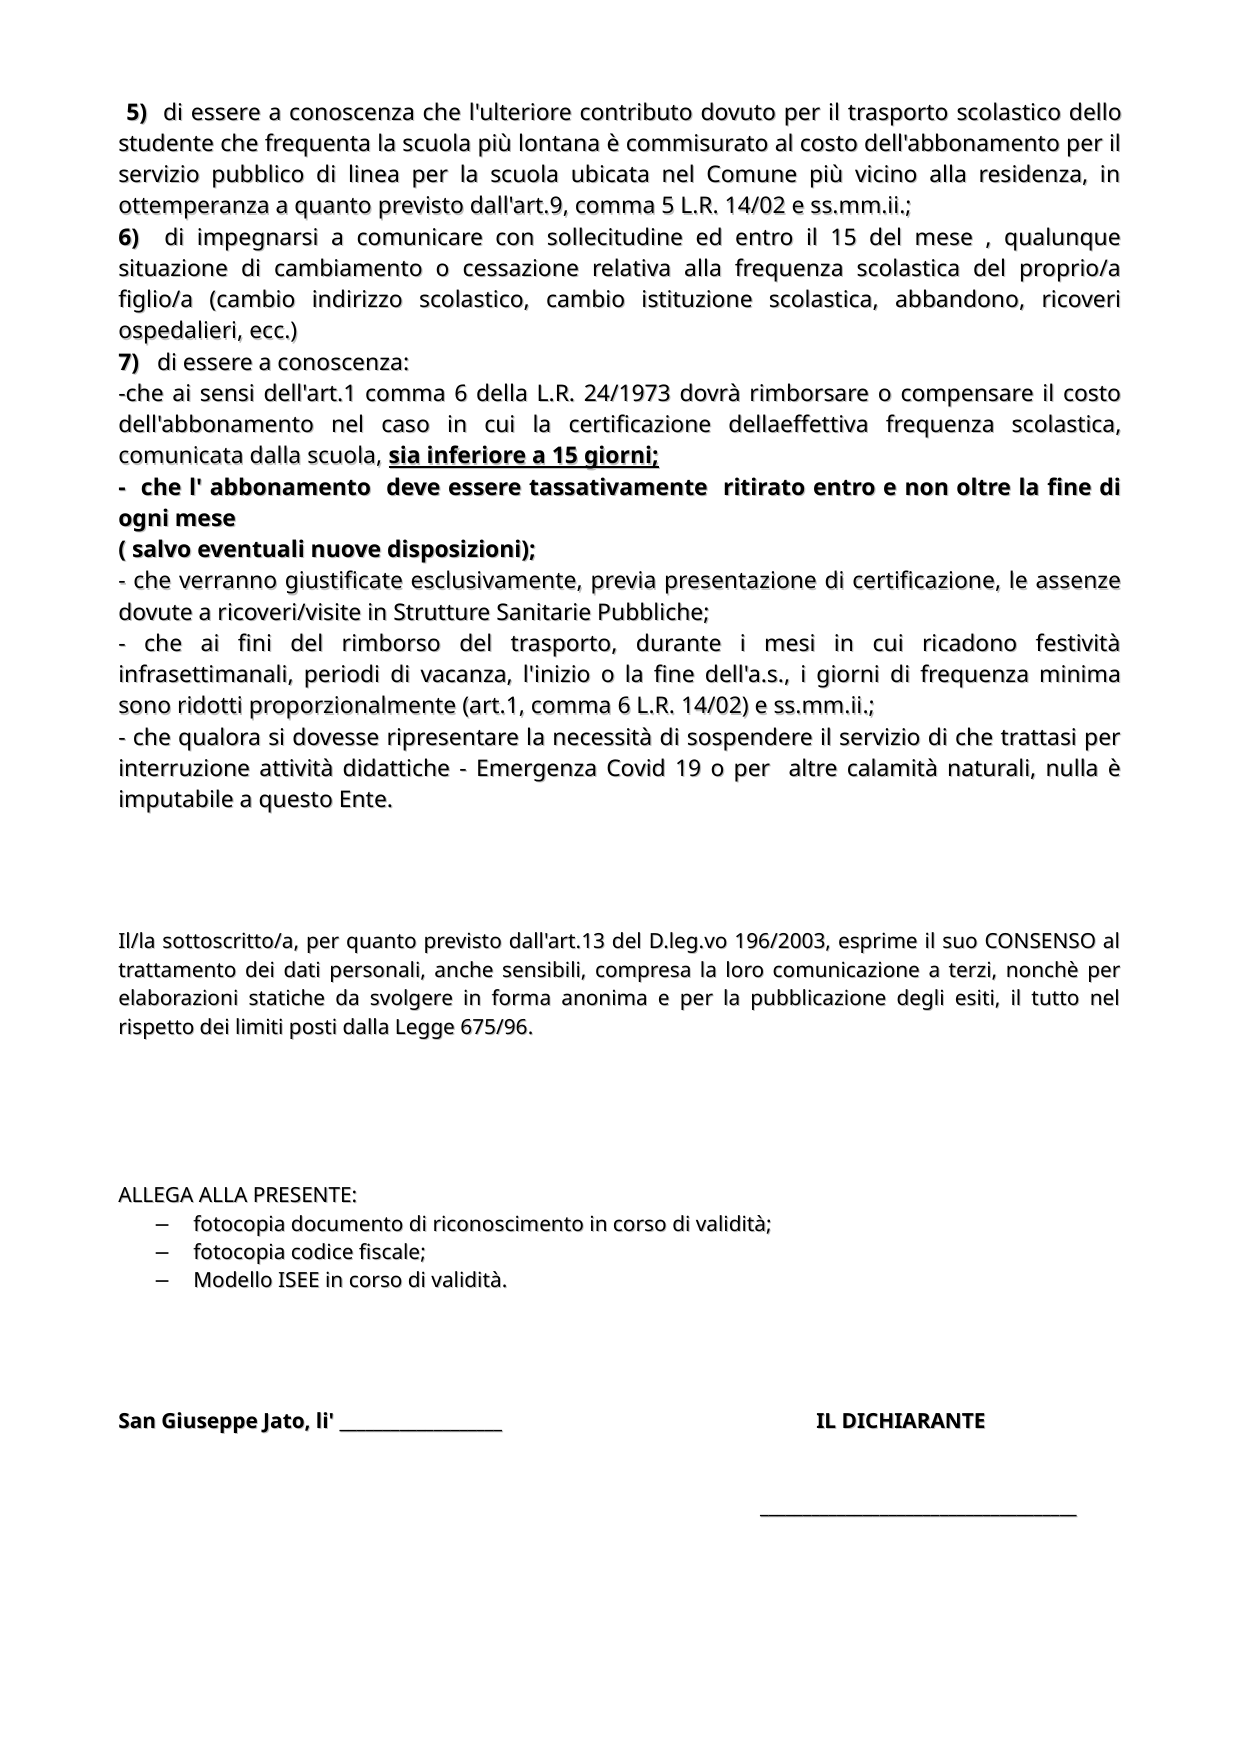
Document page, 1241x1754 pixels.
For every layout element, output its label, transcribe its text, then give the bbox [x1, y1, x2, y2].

list fotocopia documento di riconoscimento in corso di validità; [156, 1209, 1122, 1237]
text - che verranno giustificate esclusivamente, previa presentazione di certificazione, le assenze dovute a ricoveri/visite in Strutture Sanitarie Pubbliche; [118, 564, 1122, 627]
text - che qualora si dovesse ripresentare la necessità di sospendere il servizio di che trattasi per interruzione attività didattiche - Emergenza Covid 19 o per altre calamità naturali, nulla è imputabile a questo Ente. [118, 721, 1122, 814]
list Modello ISEE in corso di validità. [156, 1266, 1122, 1294]
text ALLEGA ALLA PRESENTE: [118, 1180, 1122, 1209]
text - che l' abbonamento deve essere tassativamente ritirato entro e non oltre la fine di ogni mese [118, 471, 1122, 533]
text 5) di essere a conoscenza che l'ulteriore contributo dovuto per il trasporto scolastico dello studente che frequenta la scuola più lontana è commisurato al costo dell'abbonamento per il servizio pubblico di linea per la scuola ubicata nel Comune più vicino alla residenza, in ottemperanza a quanto previsto dall'art.9, comma 5 L.R. 14/02 e ss.mm.ii.; [118, 96, 1122, 221]
text -che ai sensi dell'art.1 comma 6 della L.R. 24/1973 dovrà rimborsare o compensare il costo dell'abbonamento nel caso in cui la certificazione dellaeffettiva frequenza scolastica, comunicata dalla scuola, sia inferiore a 15 giorni; [118, 377, 1122, 471]
text Il/la sottoscritto/a, per quanto previsto dall'art.13 del D.leg.vo 196/2003, esprime il suo CONSENSO al trattamento dei dati personali, anche sensibili, compresa la loro comunicazione a terzi, nonchè per elaborazioni statiche da svolgere in forma anonima e per la pubblicazione degli esiti, il tutto nel rispetto dei limiti posti dalla Legge 675/96. [118, 926, 1122, 1040]
list fotocopia codice fiscale; [156, 1237, 1122, 1266]
text ( salvo eventuali nuove disposizioni); [118, 533, 1122, 564]
text _____________________________________ [118, 1491, 1122, 1519]
text 7) di essere a conoscenza: [118, 346, 1122, 377]
text San Giuseppe Jato, li' ___________________ IL DICHIARANTE [118, 1406, 1122, 1434]
text - che ai fini del rimborso del trasporto, durante i mesi in cui ricadono festività infrasettimanali, periodi di vacanza, l'inizio o la fine dell'a.s., i giorni di frequenza minima sono ridotti proporzionalmente (art.1, comma 6 L.R. 14/02) e ss.mm.ii.; [118, 627, 1122, 721]
text 6) di impegnarsi a comunicare con sollecitudine ed entro il 15 del mese , qualunque situazione di cambiamento o cessazione relativa alla frequenza scolastica del proprio/a figlio/a (cambio indirizzo scolastico, cambio istituzione scolastica, abbandono, ricoveri ospedalieri, ecc.) [118, 221, 1122, 346]
